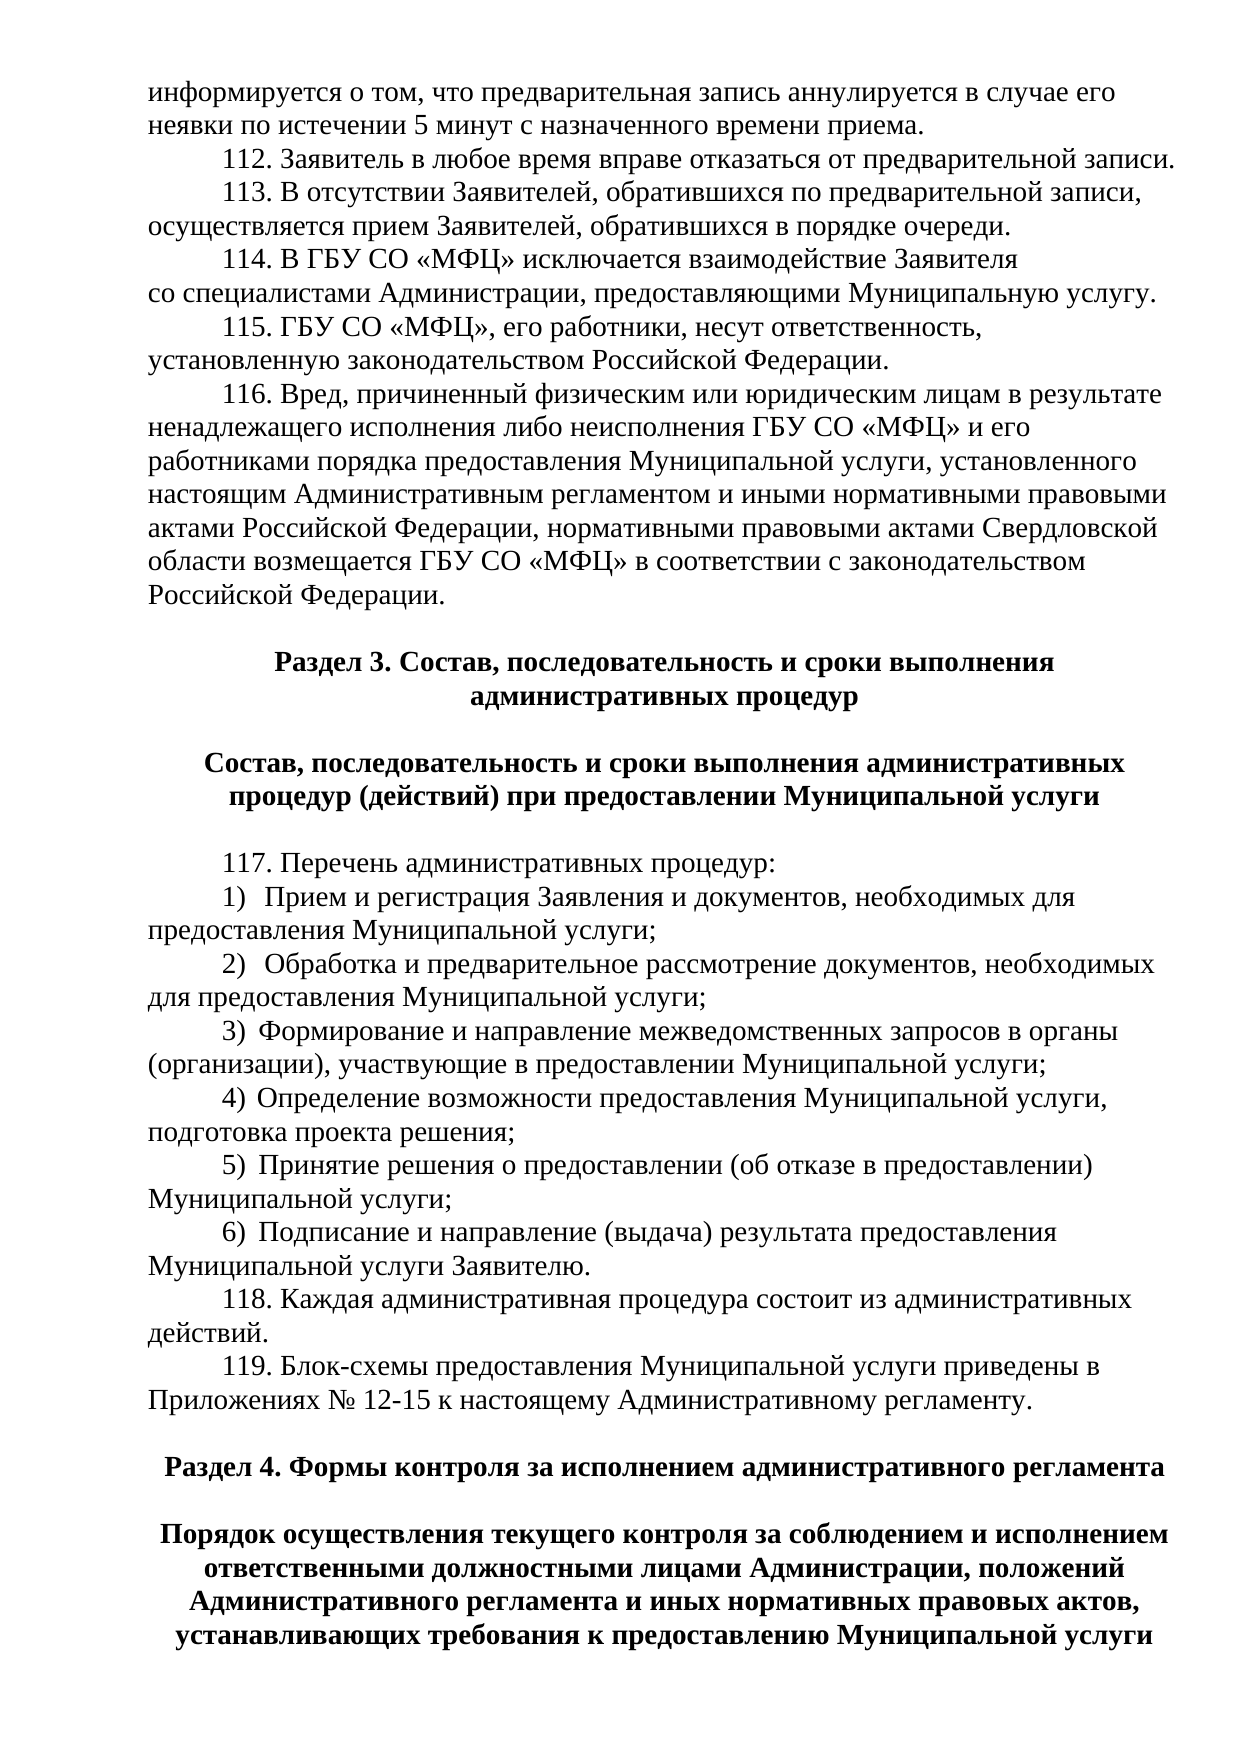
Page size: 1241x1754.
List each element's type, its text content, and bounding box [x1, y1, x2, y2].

text 5) Принятие решения о предоставлении (об отказе в предоставлении) Муниципальной услуги; [148, 1147, 1181, 1214]
text 4) Определение возможности предоставления Муниципальной услуги, подготовка проекта решения; [148, 1080, 1181, 1147]
text 1) Прием и регистрация Заявления и документов, необходимых для предоставления Муниципальной услуги; [148, 879, 1181, 946]
text 2) Обработка и предварительное рассмотрение документов, необходимых для предоставления Муниципальной услуги; [148, 946, 1181, 1013]
text 119. Блок-схемы предоставления Муниципальной услуги приведены в Приложениях № 12-15 к настоящему Административному регламенту. [148, 1348, 1181, 1416]
text 117. Перечень административных процедур: [148, 845, 1181, 879]
text 115. ГБУ СО «МФЦ», его работники, несут ответственность, установленную законодательством Российской Федерации. [148, 309, 1181, 376]
text Раздел 3. Состав, последовательность и сроки выполнения административных процедур [148, 644, 1181, 711]
text 112. Заявитель в любое время вправе отказаться от предварительной записи. [148, 141, 1181, 174]
text 6) Подписание и направление (выдача) результата предоставления Муниципальной услуги Заявителю. [148, 1214, 1181, 1281]
text Состав, последовательность и сроки выполнения административных процедур (действий) при предоставлении Муниципальной услуги [148, 745, 1181, 812]
text 113. В отсутствии Заявителей, обратившихся по предварительной записи, осуществляется прием Заявителей, обратившихся в порядке очереди. [148, 174, 1181, 242]
text 118. Каждая административная процедура состоит из административных действий. [148, 1281, 1181, 1348]
text информируется о том, что предварительная запись аннулируется в случае его неявки по истечении 5 минут с назначенного времени приема. [148, 74, 1181, 141]
text 116. Вред, причиненный физическим или юридическим лицам в результате ненадлежащего исполнения либо неисполнения ГБУ СО «МФЦ» и его работниками порядка предоставления Муниципальной услуги, установленного настоящим Административным регламентом и иными нормативными правовыми актами Российской Федерации, нормативными правовыми актами Свердловской области возмещается ГБУ СО «МФЦ» в соответствии с законодательством Российской Федерации. [148, 376, 1181, 611]
text Порядок осуществления текущего контроля за соблюдением и исполнением ответственными должностными лицами Администрации, положений Административного регламента и иных нормативных правовых актов, устанавливающих требования к предоставлению Муниципальной услуги [148, 1516, 1181, 1650]
text 3) Формирование и направление межведомственных запросов в органы (организации), участвующие в предоставлении Муниципальной услуги; [148, 1013, 1181, 1080]
text Раздел 4. Формы контроля за исполнением административного регламента [148, 1449, 1181, 1483]
text 114. В ГБУ СО «МФЦ» исключается взаимодействие Заявителя со специалистами Администрации, предоставляющими Муниципальную услугу. [148, 242, 1181, 309]
